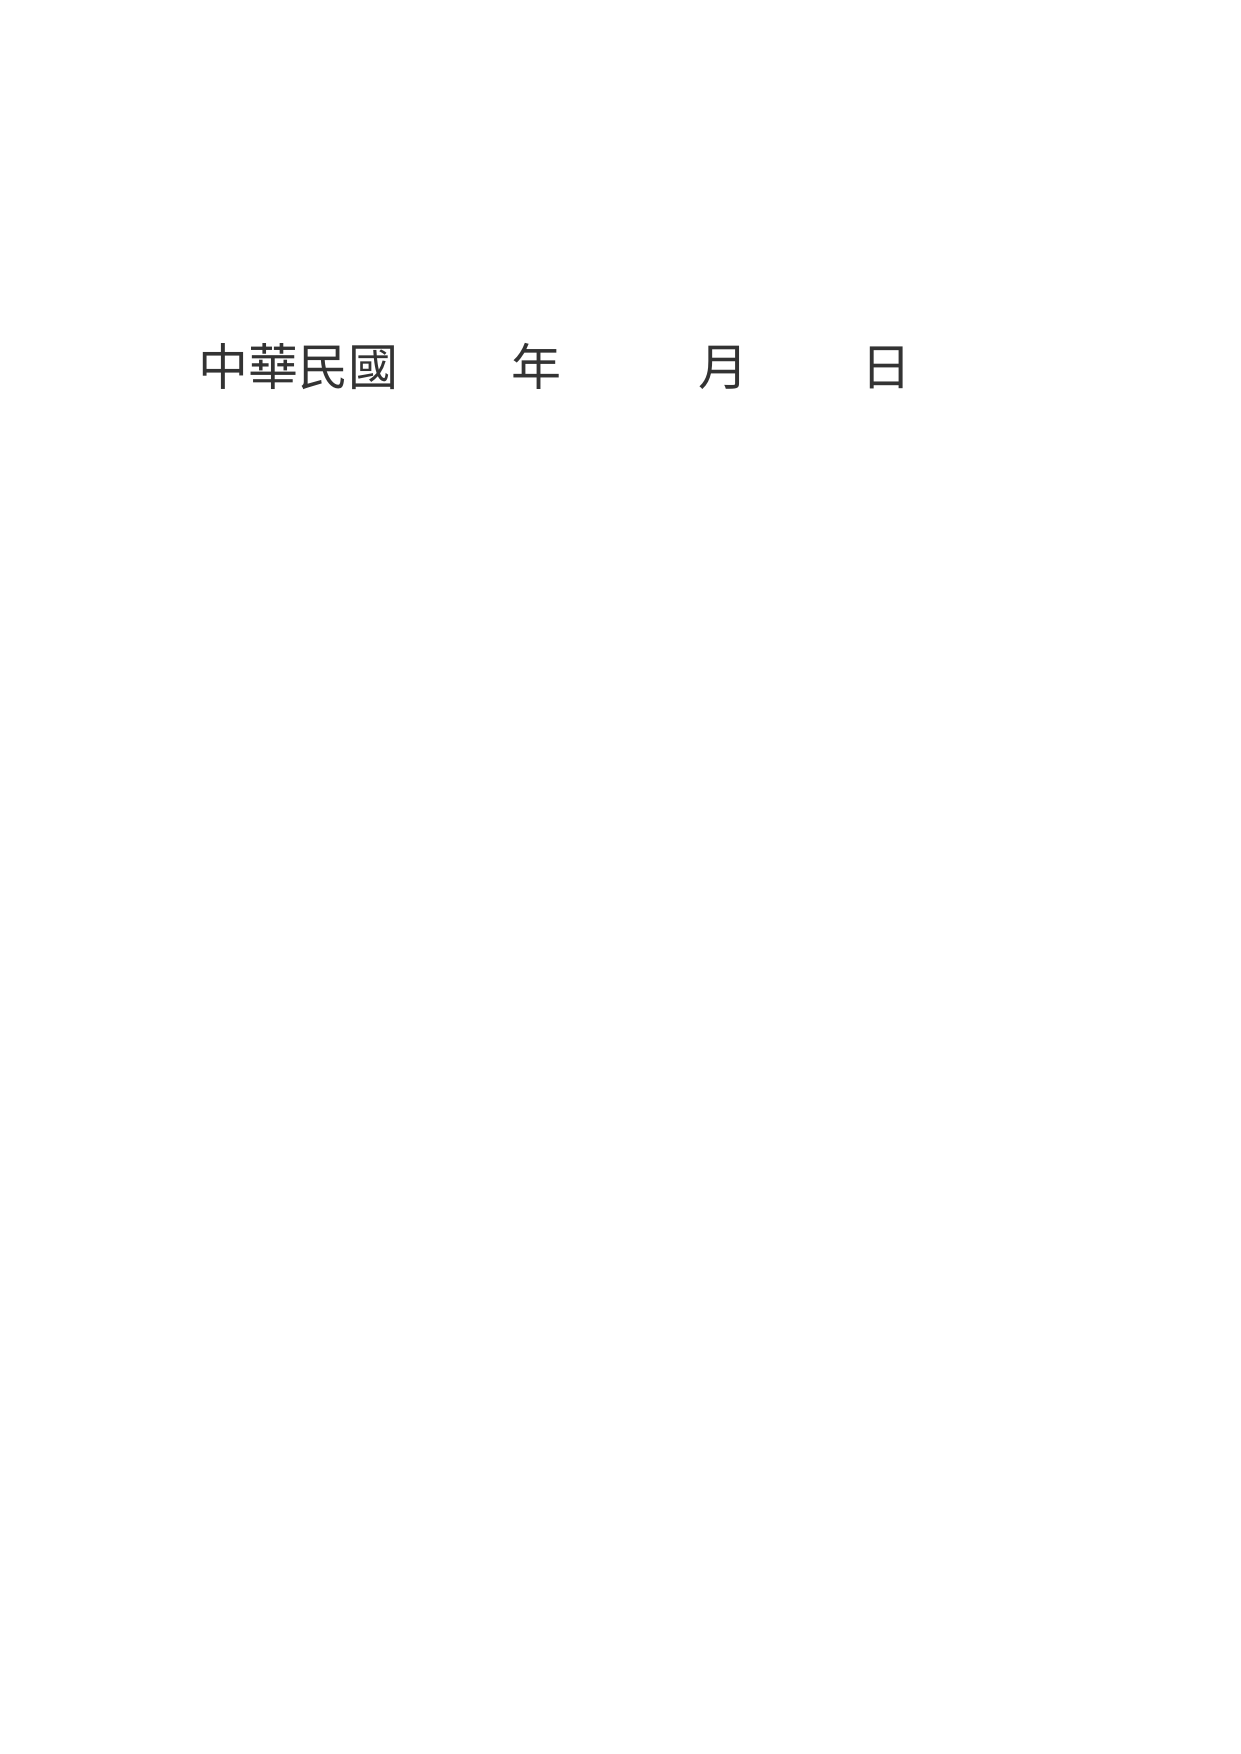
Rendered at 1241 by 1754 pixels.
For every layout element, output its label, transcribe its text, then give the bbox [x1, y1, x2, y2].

text 中華民國 年 月 日 [187, 326, 1053, 401]
